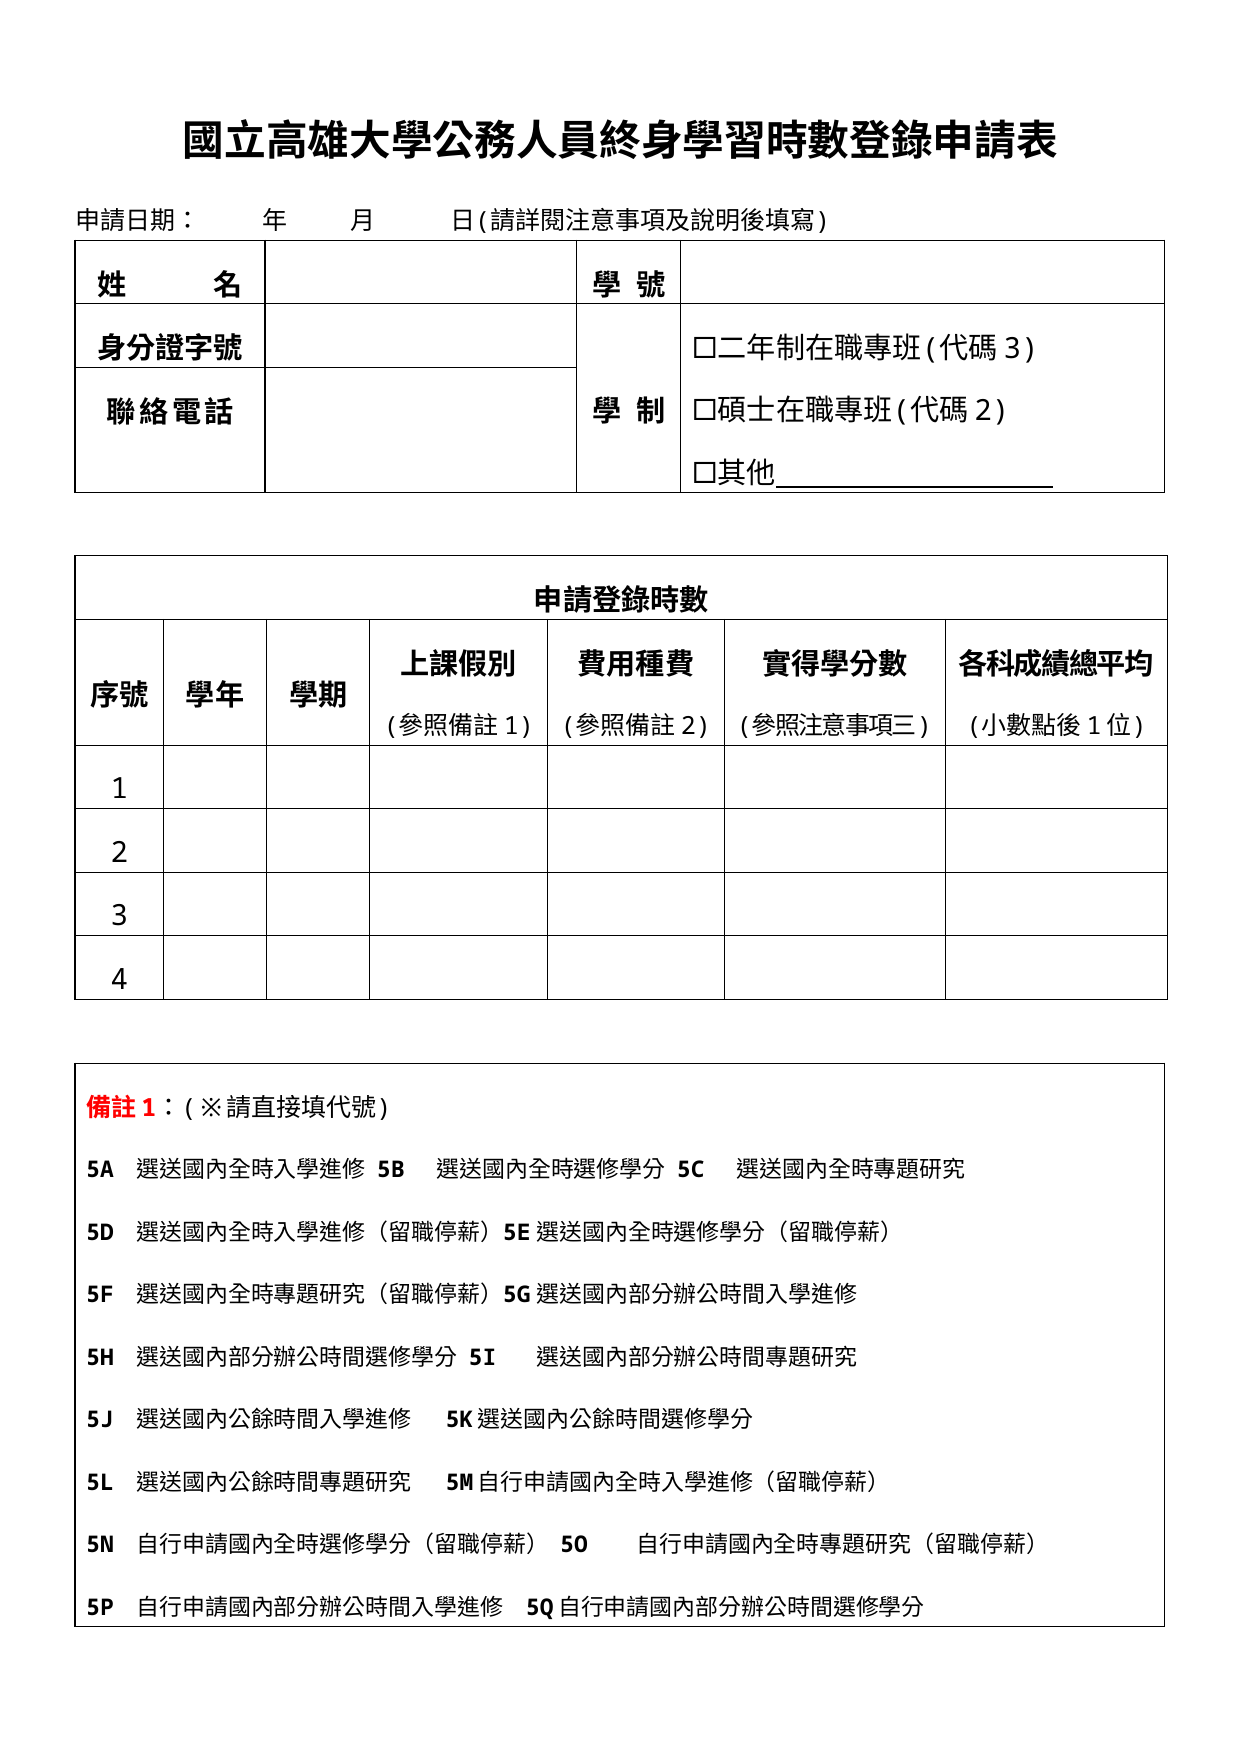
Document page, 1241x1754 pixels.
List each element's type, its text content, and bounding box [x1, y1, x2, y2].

table_header 備註1：(※請直接填代號) 5A 選送國內全時入學進修 5B 選送國內全時選修學分 5C 選送國內全時專題研究 5D 選送國內全時入學進修（留職停薪）5E 選送國內全時選修學分（留職停薪） 5F 選送國內全時專題研究（留職停薪）5G 選送國內部分辦公時間入學進修 5H 選送國內部分辦公時間選修學分 5I 選送國內部分辦公時間專題研究 5J 選送國內公餘時間入學進修 5K選送國內公餘時間選修學分 5L 選送國內公餘時間專題研究 5M自行申請國內全時入學進修（留職停薪） 5N 自行申請國內全時選修學分（留職停薪） 5O 自行申請國內全時專題研究（留職停薪） 5P 自行申請國內部分辦公時間入學進修 5Q自行申請國內部分辦公時間選修學分 [76, 1064, 1164, 1626]
table_cell 各科成績總平均 (小數點後1位) [946, 620, 1167, 745]
table_cell [548, 936, 724, 999]
text 申請日期： 年 月 日(請詳閱注意事項及說明後填寫) [75, 177, 1165, 239]
table_cell 聯絡電話 [76, 368, 264, 492]
table_cell [370, 746, 547, 808]
table_cell [266, 304, 576, 367]
table_cell [548, 873, 724, 935]
table_cell [267, 746, 369, 808]
table_cell 1 [76, 746, 163, 808]
table_cell 費用種費 (參照備註2) [548, 620, 724, 745]
table_cell 學年 [164, 620, 266, 745]
table_cell 2 [76, 809, 163, 872]
text 國立高雄大學公務人員終身學習時數登錄申請表 [75, 96, 1165, 158]
table_cell 實得學分數 (參照注意事項三) [725, 620, 945, 745]
table_cell [725, 746, 945, 808]
table_cell [164, 936, 266, 999]
table_cell 二年制在職專班(代碼3) 碩士在職專班(代碼2) 其他 [681, 304, 1164, 492]
table_header [681, 241, 1164, 303]
table_header 申請登錄時數 [76, 556, 1167, 619]
table_cell 序號 [76, 620, 163, 745]
table_cell [946, 746, 1167, 808]
table_header 學 號 [577, 241, 680, 303]
table_cell 4 [76, 936, 163, 999]
table_cell [164, 873, 266, 935]
table_cell [946, 873, 1167, 935]
table_cell [725, 873, 945, 935]
table_cell [946, 809, 1167, 872]
table_cell 身分證字號 [76, 304, 264, 367]
table_cell [946, 936, 1167, 999]
table_cell [370, 873, 547, 935]
table_cell [267, 809, 369, 872]
table_cell 3 [76, 873, 163, 935]
table_cell [267, 936, 369, 999]
table_cell [164, 746, 266, 808]
table_cell [267, 873, 369, 935]
table_cell 學期 [267, 620, 369, 745]
table_header [266, 241, 576, 303]
table_cell 上課假別 (參照備註1) [370, 620, 547, 745]
table_cell [370, 809, 547, 872]
table_cell [725, 936, 945, 999]
table_cell [548, 746, 724, 808]
table_cell [725, 809, 945, 872]
table_cell [266, 368, 576, 492]
table_cell [164, 809, 266, 872]
table_cell 學 制 [577, 304, 680, 492]
table_header 姓 名 [76, 241, 264, 303]
table_cell [548, 809, 724, 872]
table_cell [370, 936, 547, 999]
